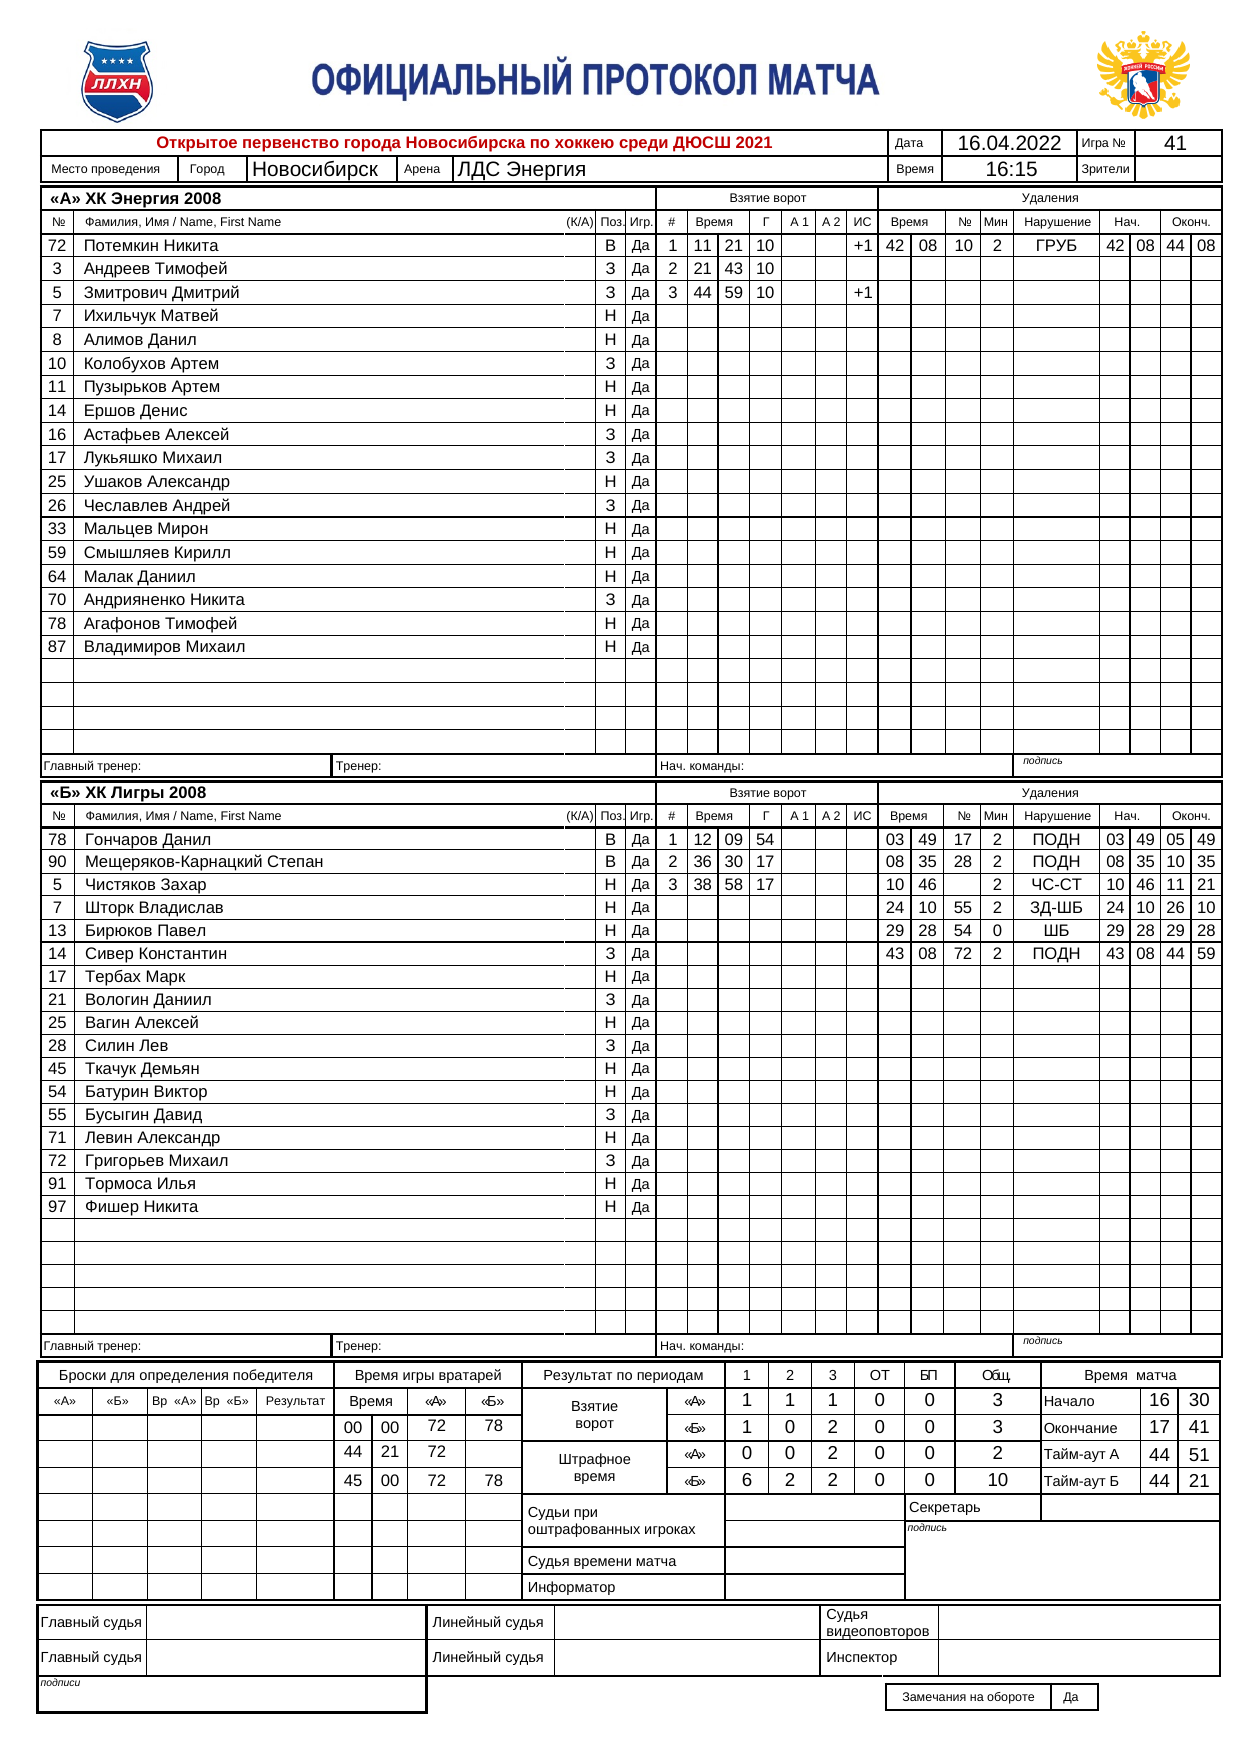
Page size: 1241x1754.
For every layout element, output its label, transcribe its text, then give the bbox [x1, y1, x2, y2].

table_cell [847, 541, 877, 564]
table_cell Чеславлев Андрей [74, 494, 564, 516]
table_cell [657, 966, 687, 987]
table_cell [944, 1150, 980, 1172]
table_cell [847, 328, 877, 351]
table_cell [565, 612, 595, 634]
table_cell [596, 1311, 625, 1333]
table_cell [688, 1058, 717, 1079]
table_cell [42, 1242, 74, 1264]
table_cell 42 [879, 235, 910, 256]
table_cell [688, 1219, 717, 1241]
table_cell [373, 1494, 407, 1520]
table_cell [719, 1219, 749, 1241]
table_cell [719, 730, 749, 753]
table_cell [1131, 683, 1160, 706]
table_cell 21 [688, 257, 717, 280]
table_cell [816, 636, 846, 658]
table_cell 42 [1100, 235, 1129, 256]
table_cell [946, 612, 980, 634]
table_cell З [596, 1104, 625, 1126]
table_cell [1014, 707, 1099, 729]
table_cell подпись [1014, 1335, 1221, 1356]
table_cell [42, 707, 73, 729]
table_cell [912, 588, 945, 611]
table_cell Поз. [596, 805, 625, 826]
table_cell Тайм-аут Б [1042, 1468, 1140, 1493]
table_cell [944, 1035, 980, 1057]
table_header БП [905, 1363, 954, 1387]
table_cell [719, 518, 749, 540]
table_cell 90 [42, 850, 74, 872]
table_cell [1100, 659, 1129, 682]
table_cell [719, 494, 749, 516]
table_cell [688, 399, 717, 422]
table_cell А 1 [782, 805, 815, 826]
table_cell [657, 1058, 687, 1079]
table_cell Н [596, 1127, 625, 1149]
table_cell [912, 1127, 943, 1149]
table_cell Нач. [1100, 805, 1160, 826]
table_cell 8 [42, 328, 73, 351]
table_cell [657, 588, 687, 611]
table_cell 0 [905, 1468, 954, 1493]
table_cell [782, 966, 815, 987]
table_cell 51 [1179, 1441, 1219, 1467]
table_cell [847, 636, 877, 658]
table_cell [981, 352, 1013, 374]
table_cell [1131, 1196, 1160, 1218]
table_cell [657, 1173, 687, 1195]
table_cell Да [626, 446, 655, 469]
table_cell [816, 1081, 846, 1103]
table_cell 0 [855, 1468, 904, 1493]
table_cell [657, 730, 687, 753]
table_cell 11 [1161, 874, 1190, 895]
table_cell Да [626, 565, 655, 587]
table_cell Да [626, 257, 655, 280]
table_cell [565, 1058, 595, 1079]
table_cell [782, 470, 815, 493]
table_cell [981, 470, 1013, 493]
table_cell [816, 423, 846, 445]
table_cell [944, 989, 980, 1011]
table_cell 1 [657, 829, 687, 849]
table_cell [565, 235, 595, 256]
table_cell [719, 1242, 749, 1264]
table_cell [1161, 423, 1190, 445]
table_header 3 [812, 1363, 854, 1387]
table_cell Судья времени матча [523, 1548, 724, 1573]
table_cell [1131, 1173, 1160, 1195]
table_cell Время [889, 157, 941, 181]
table_cell [750, 541, 781, 564]
table_cell Мин [981, 805, 1013, 826]
table_cell Фамилия, Имя / Name, First Name [75, 805, 565, 826]
table_header Броски для определения победителя [39, 1363, 333, 1387]
table_cell [42, 683, 73, 706]
table_cell [93, 1521, 147, 1546]
table_cell [1100, 1081, 1129, 1103]
table_cell [847, 730, 877, 753]
table_cell Агафонов Тимофей [74, 612, 564, 634]
table_cell [1100, 730, 1129, 753]
table_cell [148, 1574, 201, 1599]
table_cell 11 [688, 235, 717, 256]
table_cell 21 [1179, 1468, 1219, 1493]
table_cell 03 [1100, 829, 1129, 849]
table_cell [879, 446, 910, 469]
table_cell [816, 874, 846, 895]
table_cell [408, 1521, 465, 1546]
table_cell Да [626, 399, 655, 422]
table_cell [1192, 1173, 1221, 1195]
table_cell [816, 1242, 846, 1264]
table_cell [879, 588, 910, 611]
table_cell 28 [1131, 920, 1160, 941]
table_cell [202, 1468, 256, 1493]
table_cell 45 [335, 1468, 371, 1493]
table_cell 2 [812, 1442, 854, 1467]
table_cell [981, 730, 1013, 753]
table_cell [1161, 1035, 1190, 1057]
table_cell [1161, 989, 1190, 1011]
table_cell [750, 423, 781, 445]
table_cell [816, 281, 846, 303]
table_cell ЧС-СТ [1014, 874, 1099, 895]
table_cell [1100, 1104, 1129, 1126]
table_cell [750, 1173, 781, 1195]
table_cell [847, 989, 877, 1011]
table_cell Н [596, 470, 625, 493]
table_cell [719, 896, 749, 918]
table_cell Штрафное время [523, 1442, 666, 1493]
table_cell [981, 1173, 1013, 1195]
table_cell [981, 1058, 1013, 1079]
table_cell [688, 1196, 717, 1218]
table_cell [688, 707, 717, 729]
table_cell [981, 1150, 1013, 1172]
table_cell [93, 1547, 147, 1573]
table_cell [847, 1219, 877, 1241]
table_cell [782, 943, 815, 964]
table_cell [1100, 470, 1129, 493]
table_cell [816, 257, 846, 280]
table_cell [847, 518, 877, 540]
table_cell [1161, 305, 1190, 327]
table_cell [750, 1035, 781, 1057]
table_cell [782, 1150, 815, 1172]
table_cell [750, 399, 781, 422]
table_cell ИС [847, 211, 877, 233]
table_cell [944, 1104, 980, 1126]
table_header ОТ [855, 1363, 904, 1387]
table_cell 72 [42, 1150, 74, 1172]
table_cell [944, 1219, 980, 1241]
table_cell [912, 1150, 943, 1172]
table_cell [1131, 1311, 1160, 1333]
table_cell [1192, 1127, 1221, 1149]
table_cell [1014, 1173, 1099, 1195]
table_cell Оконч. [1161, 211, 1221, 233]
table_cell [1131, 305, 1160, 327]
table_cell Н [596, 874, 625, 895]
table_cell [847, 874, 877, 895]
table_cell 1 [726, 1389, 768, 1413]
table_cell 21 [42, 989, 74, 1011]
table_cell 08 [912, 235, 945, 256]
table_cell [565, 399, 595, 422]
table_cell 08 [1192, 235, 1221, 256]
table_cell Тренер: [333, 1335, 655, 1356]
table_cell [657, 494, 687, 516]
table_cell 49 [912, 829, 943, 849]
table_cell [657, 1219, 687, 1241]
table_cell [719, 1058, 749, 1079]
table_cell [879, 1150, 910, 1172]
table_cell [782, 1104, 815, 1126]
table_cell Нарушение [1014, 211, 1099, 233]
table_cell [565, 446, 595, 469]
table_cell [1161, 612, 1190, 634]
table_cell [719, 1081, 749, 1103]
table_cell 78 [466, 1468, 521, 1493]
table_cell ПОДН [1014, 829, 1099, 849]
table_cell [847, 352, 877, 374]
table_cell [1014, 1012, 1099, 1033]
table_cell [1192, 1288, 1221, 1310]
table_cell [93, 1468, 147, 1493]
table_cell З [596, 257, 625, 280]
table_cell [879, 730, 910, 753]
table_cell [946, 565, 980, 587]
table_cell 54 [750, 829, 781, 849]
table_cell [688, 494, 717, 516]
table_cell [565, 1173, 595, 1195]
table_cell 26 [42, 494, 73, 516]
table_cell [1014, 1104, 1099, 1126]
table_cell [596, 1242, 625, 1264]
table_cell Шторк Владислав [75, 896, 564, 918]
table_cell Да [626, 1012, 655, 1033]
table_cell [879, 470, 910, 493]
table_cell [565, 683, 595, 706]
table_cell [657, 707, 687, 729]
table_cell Андрияненко Никита [74, 588, 564, 611]
table_cell [1192, 541, 1221, 564]
table_cell [750, 1104, 781, 1126]
table_cell Вагин Алексей [75, 1012, 564, 1033]
table_cell З [596, 352, 625, 374]
table_cell [42, 659, 73, 682]
table_cell [750, 565, 781, 587]
table_cell [879, 636, 910, 658]
table_cell [148, 1441, 201, 1467]
table_cell [719, 376, 749, 398]
table_cell «Б» [93, 1389, 147, 1413]
table_cell [981, 305, 1013, 327]
table_cell [726, 1521, 904, 1546]
table_cell [879, 989, 910, 1011]
table_cell [816, 1196, 846, 1218]
table_cell [1192, 423, 1221, 445]
table_cell [1131, 470, 1160, 493]
table_cell [147, 1640, 425, 1675]
table_cell [688, 659, 717, 682]
table_cell [912, 494, 945, 516]
table_cell [719, 1104, 749, 1126]
table_cell Бирюков Павел [75, 920, 564, 941]
table_cell 72 [944, 943, 980, 964]
table_cell [750, 1311, 781, 1333]
table_cell [1131, 1035, 1160, 1057]
table_cell [1192, 1196, 1221, 1218]
table_cell [944, 1173, 980, 1195]
table_cell Потемкин Никита [74, 235, 564, 256]
table_cell [565, 423, 595, 445]
table_cell [879, 1265, 910, 1287]
table_cell [657, 1012, 687, 1033]
table_cell Да [626, 328, 655, 351]
table_cell [782, 376, 815, 398]
table_cell [39, 1468, 92, 1493]
table_cell [1014, 399, 1099, 422]
table_cell Фишер Никита [75, 1196, 564, 1218]
table_cell [816, 565, 846, 587]
table_cell Н [596, 1012, 625, 1033]
table_cell 38 [688, 874, 717, 895]
table_cell [981, 423, 1013, 445]
table_cell [750, 494, 781, 516]
table_cell [1014, 1196, 1099, 1218]
table_cell [847, 376, 877, 398]
table_cell Пузырьков Артем [74, 376, 564, 398]
table_cell [912, 1288, 943, 1310]
table_cell [1192, 1242, 1221, 1264]
table_cell Да [626, 874, 655, 895]
table_cell Главный судья [39, 1640, 146, 1675]
table_header «А» ХК Энергия 2008 [42, 188, 655, 209]
table_cell Да [626, 352, 655, 374]
table_cell [1014, 1288, 1099, 1310]
table_cell 36 [688, 850, 717, 872]
table_cell [1192, 399, 1221, 422]
table_cell [946, 352, 980, 374]
table_cell [1014, 305, 1099, 327]
table_cell [1161, 470, 1190, 493]
table_cell [1100, 541, 1129, 564]
table_cell [750, 1150, 781, 1172]
table_header «Б» ХК Лигры 2008 [42, 783, 655, 803]
table_cell [1100, 352, 1129, 374]
table_cell 72 [408, 1416, 465, 1440]
table_header Взятие ворот [657, 188, 877, 209]
table_cell Время [688, 211, 749, 233]
table_cell [1131, 1127, 1160, 1149]
table_cell ГРУБ [1014, 235, 1099, 256]
table_cell [719, 707, 749, 729]
table_cell Главный тренер: [42, 755, 330, 776]
table_cell [719, 659, 749, 682]
table_cell 0 [981, 920, 1013, 941]
table_cell [657, 943, 687, 964]
table_cell [1131, 588, 1160, 611]
table_cell [1192, 352, 1221, 374]
table_cell [944, 1196, 980, 1218]
table_cell 14 [42, 399, 73, 422]
table_cell Ткачук Демьян [75, 1058, 564, 1079]
table_cell [565, 541, 595, 564]
table_cell [1192, 966, 1221, 987]
table_cell [408, 1574, 465, 1599]
table_cell [981, 1288, 1013, 1310]
table_cell [1014, 966, 1099, 987]
table_cell Гончаров Данил [75, 829, 564, 849]
table_cell Нач. [1100, 211, 1160, 233]
table_cell [912, 683, 945, 706]
table_cell 6 [726, 1468, 768, 1493]
table_cell 35 [912, 850, 943, 872]
table_cell [1161, 1242, 1190, 1264]
table_cell [1131, 494, 1160, 516]
table_cell [39, 1521, 92, 1546]
table_cell [782, 659, 815, 682]
table_cell Да [626, 494, 655, 516]
table_cell [466, 1574, 521, 1599]
table_cell [626, 730, 655, 753]
table_cell [782, 565, 815, 587]
table_cell [657, 612, 687, 634]
table_cell [816, 989, 846, 1011]
table_cell [912, 1104, 943, 1126]
table_cell [1099, 1682, 1220, 1711]
table_cell [981, 1104, 1013, 1126]
table_cell Да [626, 1173, 655, 1195]
table_cell [657, 1127, 687, 1149]
table_cell [782, 588, 815, 611]
table_cell [257, 1521, 333, 1546]
table_cell [1131, 1242, 1160, 1264]
table_cell [1161, 446, 1190, 469]
table_cell 10 [750, 235, 781, 256]
table_cell [657, 470, 687, 493]
table_cell [688, 376, 717, 398]
table_cell [847, 399, 877, 422]
table_cell [657, 1265, 687, 1287]
table_cell [816, 1311, 846, 1333]
table_cell [750, 896, 781, 918]
table_cell [688, 1265, 717, 1287]
table_cell 35 [1131, 850, 1160, 872]
table_cell [75, 1219, 564, 1241]
table_cell [847, 1242, 877, 1264]
table_cell [565, 565, 595, 587]
table_cell Н [596, 896, 625, 918]
table_cell [657, 896, 687, 918]
table_cell [74, 707, 564, 729]
table_cell [981, 659, 1013, 682]
table_cell [847, 565, 877, 587]
table_cell [93, 1416, 147, 1440]
table_cell [1014, 989, 1099, 1011]
table_cell [719, 1035, 749, 1057]
table_cell [1161, 1081, 1190, 1103]
table_cell [1100, 612, 1129, 634]
table_cell [912, 565, 945, 587]
table_cell [1161, 588, 1190, 611]
table_cell «Б » [466, 1389, 521, 1413]
table_cell [1192, 1219, 1221, 1241]
table_cell 72 [408, 1468, 465, 1493]
table_cell [981, 376, 1013, 398]
table_cell [1014, 281, 1099, 303]
table_cell [657, 352, 687, 374]
table_header Время игры вратарей [335, 1363, 521, 1387]
table_cell [565, 352, 595, 374]
table_cell [782, 1219, 815, 1241]
table_cell [782, 518, 815, 540]
table_cell [847, 1265, 877, 1287]
table_cell [946, 376, 980, 398]
table_cell [816, 1265, 846, 1287]
table_cell [565, 636, 595, 658]
table_cell [688, 588, 717, 611]
table_cell 17 [944, 829, 980, 849]
table_cell 33 [42, 518, 73, 540]
table_cell [42, 1219, 74, 1241]
table_cell [816, 1104, 846, 1126]
table_cell «Б» [668, 1415, 724, 1440]
table_cell [1161, 518, 1190, 540]
table_cell [1131, 989, 1160, 1011]
table_header Результат по периодам [523, 1363, 724, 1387]
table_cell Ершов Денис [74, 399, 564, 422]
table_cell [1161, 1150, 1190, 1172]
table_cell [879, 1173, 910, 1195]
table_cell [565, 1035, 595, 1057]
table_cell 45 [42, 1058, 74, 1079]
table_cell [148, 1521, 201, 1546]
table_cell [257, 1468, 333, 1493]
table_cell [816, 1288, 846, 1310]
table_cell [946, 494, 980, 516]
table_cell [565, 1127, 595, 1149]
table_cell Андреев Тимофей [74, 257, 564, 280]
table_cell [202, 1441, 256, 1467]
table_cell [816, 328, 846, 351]
table_cell [688, 920, 717, 941]
table_cell Змитрович Дмитрий [74, 281, 564, 303]
table_cell Н [596, 376, 625, 398]
table_cell 16:15 [943, 157, 1076, 181]
table_cell Н [596, 920, 625, 941]
table_cell [981, 446, 1013, 469]
table_cell [816, 659, 846, 682]
table_cell [879, 1127, 910, 1149]
table_cell Левин Александр [75, 1127, 564, 1149]
table_cell 25 [42, 470, 73, 493]
table_cell [1131, 541, 1160, 564]
table_cell [981, 494, 1013, 516]
table_cell [912, 1219, 943, 1241]
table_cell [1014, 1265, 1099, 1287]
table_cell [1100, 328, 1129, 351]
table_cell [879, 423, 910, 445]
table_cell [1100, 683, 1129, 706]
table_cell [1192, 281, 1221, 303]
table_cell [981, 588, 1013, 611]
table_cell [1131, 399, 1160, 422]
table_cell Оконч. [1161, 805, 1221, 826]
table_cell [946, 446, 980, 469]
table_cell [1192, 1012, 1221, 1033]
table_cell [335, 1574, 371, 1599]
table_cell [1014, 423, 1099, 445]
table_cell 59 [42, 541, 73, 564]
table_cell [981, 518, 1013, 540]
table_cell # [657, 805, 687, 826]
table_cell А 2 [816, 211, 846, 233]
table_cell 1 [812, 1389, 854, 1413]
table_cell З [596, 588, 625, 611]
table_cell Начало [1042, 1389, 1140, 1413]
picture [5, 28, 1197, 129]
table_cell [626, 659, 655, 682]
table_cell [782, 612, 815, 634]
table_cell [1014, 1311, 1099, 1333]
table_cell [750, 683, 781, 706]
table_cell [1131, 730, 1160, 753]
table_cell [596, 730, 625, 753]
table_cell [657, 989, 687, 1011]
table_cell [912, 1058, 943, 1079]
table_cell [726, 1575, 904, 1599]
table_cell [688, 1288, 717, 1310]
table_cell 00 [373, 1468, 407, 1493]
table_cell [912, 446, 945, 469]
table_cell 41 [1179, 1415, 1219, 1440]
table_cell [657, 518, 687, 540]
table_cell [147, 1606, 425, 1639]
table_cell [565, 1311, 595, 1333]
table_cell [879, 541, 910, 564]
table_cell 70 [42, 588, 73, 611]
table_cell [719, 612, 749, 634]
table_cell [912, 352, 945, 374]
table_cell [946, 730, 980, 753]
table_cell Н [596, 1173, 625, 1195]
table_cell [847, 1104, 877, 1126]
table_cell [202, 1494, 256, 1520]
table_cell [879, 683, 910, 706]
table_cell [946, 305, 980, 327]
table_cell [688, 1311, 717, 1333]
table_cell [657, 423, 687, 445]
table_cell [912, 1173, 943, 1195]
table_cell [879, 1311, 910, 1333]
table_cell [688, 518, 717, 540]
table_cell [75, 1242, 564, 1264]
table_cell [946, 683, 980, 706]
table_cell Да [626, 423, 655, 445]
table_cell [1161, 565, 1190, 587]
table_cell [816, 1219, 846, 1241]
table_cell Да [626, 541, 655, 564]
table_cell [847, 1288, 877, 1310]
table_cell 54 [42, 1081, 74, 1103]
table_cell [657, 1081, 687, 1103]
table_cell 44 [335, 1441, 371, 1467]
table_cell [1192, 636, 1221, 658]
table_cell 21 [719, 235, 749, 256]
table_cell [565, 707, 595, 729]
table_cell [939, 1640, 1219, 1675]
table_cell [816, 588, 846, 611]
table_cell [1014, 1242, 1099, 1264]
table_cell «Б» [668, 1468, 724, 1493]
table_cell З [596, 494, 625, 516]
table_cell [1100, 989, 1129, 1011]
table_cell [750, 470, 781, 493]
table_cell [1100, 446, 1129, 469]
table_cell Нарушение [1014, 805, 1099, 826]
table_cell [719, 1288, 749, 1310]
table_header 16.04.2022 [943, 131, 1076, 155]
table_cell Сивер Константин [75, 943, 564, 964]
table_cell Н [596, 328, 625, 351]
table_cell [202, 1547, 256, 1573]
table_cell [1100, 518, 1129, 540]
table_cell [373, 1574, 407, 1599]
table_cell 2 [657, 850, 687, 872]
table_cell [816, 399, 846, 422]
table_cell [1192, 659, 1221, 682]
table_cell [1014, 257, 1099, 280]
table_cell [879, 352, 910, 374]
table_cell [257, 1547, 333, 1573]
table_cell [1100, 1311, 1129, 1333]
table_cell [688, 730, 717, 753]
table_header 1 [726, 1363, 768, 1387]
table_cell [688, 989, 717, 1011]
table_cell [1161, 1196, 1190, 1218]
table_cell [912, 1265, 943, 1287]
table_cell 29 [1161, 920, 1190, 941]
table_cell В [596, 829, 625, 849]
table_cell [1014, 328, 1099, 351]
table_cell [1100, 281, 1129, 303]
table_cell 0 [905, 1389, 954, 1413]
table_cell [847, 423, 877, 445]
table_cell [750, 1219, 781, 1241]
table_cell [879, 707, 910, 729]
table_cell Малак Даниил [74, 565, 564, 587]
table_cell 78 [466, 1416, 521, 1440]
table_cell [1136, 157, 1221, 181]
table_cell [657, 305, 687, 327]
table_cell [750, 1081, 781, 1103]
table_cell [879, 1196, 910, 1218]
table_cell [719, 1127, 749, 1149]
table_cell [750, 1196, 781, 1218]
table_cell 43 [879, 943, 910, 964]
table_cell [626, 1288, 655, 1310]
table_cell А 1 [782, 211, 815, 233]
table_cell 10 [1161, 850, 1190, 872]
table_cell [1014, 494, 1099, 516]
table_cell [879, 328, 910, 351]
table_cell 2 [812, 1468, 854, 1493]
table_cell [782, 1081, 815, 1103]
table_cell [148, 1547, 201, 1573]
table_cell 28 [944, 850, 980, 872]
table_cell Зрители [1078, 157, 1134, 181]
table_header Замечания на обороте [887, 1685, 1050, 1709]
table_cell [1100, 399, 1129, 422]
table_cell [688, 1081, 717, 1103]
table_cell [1100, 494, 1129, 516]
table_cell В [596, 235, 625, 256]
table_cell 10 [1100, 874, 1129, 895]
table_cell [912, 1035, 943, 1057]
table_cell [879, 305, 910, 327]
table_cell Игр. [626, 211, 655, 233]
table_cell [816, 470, 846, 493]
table_cell [981, 1265, 1013, 1287]
table_cell Линейный судья [428, 1606, 554, 1639]
table_cell [816, 541, 846, 564]
table_cell [373, 1521, 407, 1546]
table_cell [847, 707, 877, 729]
table_cell [847, 1150, 877, 1172]
table_cell [1192, 305, 1221, 327]
table_cell [1161, 1104, 1190, 1126]
table_cell (К/А) [565, 211, 595, 233]
table_cell 78 [42, 612, 73, 634]
table_cell 08 [1131, 943, 1160, 964]
table_cell 0 [855, 1389, 904, 1413]
table_cell 49 [1131, 829, 1160, 849]
table_cell [782, 850, 815, 872]
table_cell [1100, 636, 1129, 658]
table_cell Да [626, 305, 655, 327]
table_cell [1014, 1150, 1099, 1172]
table_cell 17 [750, 850, 781, 872]
table_cell [466, 1441, 521, 1467]
table_cell [1014, 1127, 1099, 1149]
table_cell 10 [1131, 896, 1160, 918]
table_cell [408, 1547, 465, 1573]
table_cell 08 [1100, 850, 1129, 872]
table_cell [93, 1494, 147, 1520]
table_cell 5 [42, 874, 74, 895]
table_cell [596, 1288, 625, 1310]
table_cell Результат [257, 1389, 333, 1413]
table_cell [883, 1677, 1220, 1681]
table_cell [879, 1081, 910, 1103]
table_header Взятие ворот [657, 783, 877, 803]
table_cell З [596, 1150, 625, 1172]
table_cell 2 [981, 943, 1013, 964]
table_cell [39, 1441, 92, 1467]
table_cell [1100, 1012, 1129, 1033]
table_cell 3 [956, 1389, 1040, 1413]
table_cell [688, 1173, 717, 1195]
table_cell [719, 683, 749, 706]
table_cell [946, 636, 980, 658]
table_cell [1192, 328, 1221, 351]
table_cell [1131, 376, 1160, 398]
table_cell [816, 1035, 846, 1057]
table_cell Да [626, 518, 655, 540]
table_cell [1192, 376, 1221, 398]
table_cell [688, 470, 717, 493]
table_cell А 2 [816, 805, 846, 826]
table_cell +1 [847, 235, 877, 256]
table_cell [1131, 423, 1160, 445]
table_cell [912, 305, 945, 327]
table_header Игра № [1078, 131, 1134, 155]
table_cell [816, 829, 846, 849]
table_cell [782, 257, 815, 280]
table_cell [946, 423, 980, 445]
table_cell [719, 423, 749, 445]
table_cell [981, 612, 1013, 634]
table_cell [257, 1494, 333, 1520]
table_cell [847, 1012, 877, 1033]
table_cell [657, 1150, 687, 1172]
table_cell [847, 1311, 877, 1333]
table_cell [981, 989, 1013, 1011]
table_cell Да [626, 850, 655, 872]
table_cell Фамилия, Имя / Name, First Name [74, 211, 565, 233]
table_cell [1192, 683, 1221, 706]
table_cell [1014, 1058, 1099, 1079]
table_cell 17 [1141, 1415, 1177, 1440]
table_cell [373, 1547, 407, 1573]
table_cell 2 [981, 874, 1013, 895]
table_cell [782, 541, 815, 564]
table_cell «А» [39, 1389, 92, 1413]
table_cell З [596, 423, 625, 445]
table_cell Новосибирск [248, 157, 396, 181]
table_cell [1161, 1127, 1190, 1149]
table_cell [1192, 730, 1221, 753]
table_cell [981, 1311, 1013, 1333]
table_cell 2 [981, 235, 1013, 256]
table_header Открытое первенство города Новосибирска по хоккею среди ДЮСШ 2021 [42, 131, 887, 155]
table_cell [750, 328, 781, 351]
table_cell [782, 1196, 815, 1218]
table_cell 55 [944, 896, 980, 918]
table_cell Ушаков Александр [74, 470, 564, 493]
table_cell 44 [688, 281, 717, 303]
table_cell [782, 1035, 815, 1057]
table_cell [1014, 683, 1099, 706]
table_cell [912, 399, 945, 422]
table_cell 14 [42, 943, 74, 964]
table_cell 00 [335, 1416, 371, 1440]
table_cell [688, 943, 717, 964]
table_cell [879, 376, 910, 398]
table_cell [1100, 707, 1129, 729]
table_cell «А» [668, 1442, 724, 1467]
table_cell 3 [42, 257, 73, 280]
table_cell [688, 683, 717, 706]
table_cell [879, 659, 910, 682]
table_cell 0 [855, 1415, 904, 1440]
table_cell 17 [42, 446, 73, 469]
table_cell [944, 1288, 980, 1310]
table_cell 3 [956, 1415, 1040, 1440]
table_cell [565, 1288, 595, 1310]
table_cell Да [626, 376, 655, 398]
table_cell [565, 966, 595, 987]
table_cell [750, 1242, 781, 1264]
table_cell [408, 1494, 465, 1520]
table_cell [626, 1242, 655, 1264]
table_cell [816, 850, 846, 872]
table_cell [782, 281, 815, 303]
table_cell Инспектор [821, 1640, 938, 1675]
table_cell Н [596, 518, 625, 540]
table_cell [750, 920, 781, 941]
table_cell Время [688, 805, 749, 826]
table_cell [565, 659, 595, 682]
table_cell [719, 636, 749, 658]
table_cell «А» [668, 1389, 724, 1413]
table_cell [565, 1219, 595, 1241]
table_cell [1014, 541, 1099, 564]
table_cell Секретарь [906, 1495, 1040, 1520]
table_header Время матча [1042, 1363, 1219, 1387]
table_cell 0 [726, 1442, 768, 1467]
table_cell [688, 612, 717, 634]
table_cell 29 [1100, 920, 1129, 941]
table_cell [1100, 305, 1129, 327]
table_cell [1161, 399, 1190, 422]
table_cell [816, 376, 846, 398]
table_cell Мин [981, 211, 1013, 233]
table_cell [93, 1441, 147, 1467]
table_cell [750, 943, 781, 964]
table_cell Н [596, 966, 625, 987]
table_cell 09 [719, 829, 749, 849]
table_cell [944, 1127, 980, 1149]
table_cell 1 [657, 235, 687, 256]
table_cell [944, 1265, 980, 1287]
table_cell [750, 352, 781, 374]
table_cell [565, 257, 595, 280]
table_cell [1131, 446, 1160, 469]
table_cell [1131, 1104, 1160, 1126]
table_cell 28 [42, 1035, 74, 1057]
table_cell [565, 376, 595, 398]
table_cell № [946, 211, 980, 233]
table_cell [596, 707, 625, 729]
table_cell [912, 376, 945, 398]
table_cell [657, 1104, 687, 1126]
table_cell [1014, 1219, 1099, 1241]
table_cell [782, 1173, 815, 1195]
table_cell [688, 305, 717, 327]
table_cell 44 [1141, 1441, 1177, 1467]
table_cell Судьи при оштрафованных игроках [523, 1495, 724, 1546]
table_cell Батурин Виктор [75, 1081, 564, 1103]
table_cell 10 [956, 1468, 1040, 1493]
table_cell подпись [1014, 755, 1221, 776]
table_cell [782, 1242, 815, 1264]
table_cell 00 [373, 1416, 407, 1440]
table_cell [1192, 257, 1221, 280]
table_cell Н [596, 565, 625, 587]
table_cell [981, 281, 1013, 303]
table_cell [944, 1311, 980, 1333]
table_cell [1131, 1265, 1160, 1287]
table_cell Арена [398, 157, 452, 181]
table_cell 35 [1192, 850, 1221, 872]
table_cell [1192, 989, 1221, 1011]
table_cell [39, 1494, 92, 1520]
table_cell [657, 683, 687, 706]
table_cell [39, 1547, 92, 1573]
table_cell Н [596, 612, 625, 634]
table_cell [719, 989, 749, 1011]
table_cell [750, 305, 781, 327]
table_cell [626, 1311, 655, 1333]
table_cell З [596, 281, 625, 303]
table_cell [912, 730, 945, 753]
table_cell 3 [657, 281, 687, 303]
table_cell Да [626, 943, 655, 964]
table_cell [912, 966, 943, 987]
table_cell [847, 588, 877, 611]
table_cell [1100, 257, 1129, 280]
table_cell [688, 1127, 717, 1149]
table_cell [74, 730, 564, 753]
table_cell [565, 1196, 595, 1218]
table_cell [879, 1012, 910, 1033]
table_cell З [596, 446, 625, 469]
table_cell [1100, 1058, 1129, 1079]
table_cell [750, 1012, 781, 1033]
table_cell [1131, 281, 1160, 303]
table_cell [428, 1677, 882, 1711]
table_cell 12 [688, 829, 717, 849]
table_cell [1192, 470, 1221, 493]
table_cell [1100, 376, 1129, 398]
table_cell [688, 1012, 717, 1033]
table_cell Н [596, 1058, 625, 1079]
table_cell 05 [1161, 829, 1190, 849]
table_cell 28 [912, 920, 943, 941]
table_cell [1161, 1288, 1190, 1310]
table_cell 10 [750, 257, 781, 280]
table_cell 10 [1192, 896, 1221, 918]
table_cell [1161, 1219, 1190, 1241]
table_cell [816, 612, 846, 634]
table_cell [847, 305, 877, 327]
table_cell 17 [750, 874, 781, 895]
table_cell [1131, 707, 1160, 729]
table_cell [782, 829, 815, 849]
table_cell [1192, 588, 1221, 611]
table_cell [1192, 1311, 1221, 1333]
table_cell [946, 257, 980, 280]
table_cell [1161, 966, 1190, 987]
table_cell [657, 446, 687, 469]
table_cell [946, 588, 980, 611]
table_cell Да [626, 1150, 655, 1172]
table_cell [657, 1288, 687, 1310]
table_cell [847, 494, 877, 516]
table_cell [944, 874, 980, 895]
table_cell Главный тренер: [42, 1335, 330, 1356]
table_cell Да [626, 1104, 655, 1126]
table_cell [565, 730, 595, 753]
table_cell [1161, 1173, 1190, 1195]
table_cell [719, 1265, 749, 1287]
table_cell В [596, 850, 625, 872]
table_cell [42, 1288, 74, 1310]
table_cell [1100, 1265, 1129, 1287]
table_cell [782, 305, 815, 327]
table_cell [879, 1242, 910, 1264]
table_cell [782, 494, 815, 516]
table_cell [912, 707, 945, 729]
table_cell [1161, 659, 1190, 682]
table_cell [1161, 1311, 1190, 1333]
table_cell [782, 352, 815, 374]
table_cell [946, 518, 980, 540]
table_cell подпись [906, 1522, 1219, 1599]
table_cell [1014, 1081, 1099, 1103]
table_cell [847, 920, 877, 941]
table_cell [1042, 1495, 1219, 1520]
table_cell 08 [879, 850, 910, 872]
table_cell 46 [912, 874, 943, 895]
table_cell 25 [42, 1012, 74, 1033]
table_cell [1131, 1012, 1160, 1033]
table_cell [847, 683, 877, 706]
table_cell [946, 470, 980, 493]
table_cell [657, 541, 687, 564]
table_cell [782, 1012, 815, 1033]
table_cell [782, 446, 815, 469]
table_cell [981, 328, 1013, 351]
table_cell [657, 1035, 687, 1057]
table_cell [1014, 518, 1099, 540]
table_cell [912, 659, 945, 682]
table_cell Н [596, 1196, 625, 1218]
table_cell [750, 1058, 781, 1079]
table_cell [981, 257, 1013, 280]
table_header Дата [889, 131, 941, 155]
table_cell [596, 659, 625, 682]
table_cell [782, 399, 815, 422]
table_cell [946, 541, 980, 564]
table_cell Да [626, 896, 655, 918]
table_cell [657, 659, 687, 682]
table_cell [879, 966, 910, 987]
table_cell [719, 565, 749, 587]
table_cell [565, 470, 595, 493]
table_cell [466, 1494, 521, 1520]
table_cell [847, 446, 877, 469]
table_cell [39, 1574, 92, 1599]
table_cell [1161, 257, 1190, 280]
table_cell [816, 1150, 846, 1172]
table_cell [912, 1081, 943, 1103]
table_cell [1100, 1242, 1129, 1264]
table_cell [879, 1104, 910, 1126]
table_cell [565, 588, 595, 611]
table_cell [688, 446, 717, 469]
table_cell [1100, 565, 1129, 587]
table_cell [1014, 730, 1099, 753]
table_cell [946, 659, 980, 682]
table_cell [1100, 1150, 1129, 1172]
table_cell [657, 1242, 687, 1264]
table_cell 08 [1131, 235, 1160, 256]
table_cell [847, 1035, 877, 1057]
table_cell [1131, 257, 1160, 280]
table_cell [657, 1311, 687, 1333]
table_cell [847, 943, 877, 964]
table_cell [1161, 730, 1190, 753]
table_cell [946, 281, 980, 303]
table_cell [466, 1547, 521, 1573]
table_cell [1014, 376, 1099, 398]
table_cell 49 [1192, 829, 1221, 849]
table_cell Взятие ворот [523, 1389, 666, 1440]
table_cell [981, 636, 1013, 658]
table_cell [782, 683, 815, 706]
table_cell [719, 966, 749, 987]
table_cell [912, 1196, 943, 1218]
table_cell [565, 850, 595, 872]
table_cell 1 [726, 1415, 768, 1440]
table_cell ЗД-ШБ [1014, 896, 1099, 918]
table_cell [688, 896, 717, 918]
table_cell [981, 707, 1013, 729]
table_cell Да [626, 1035, 655, 1057]
table_cell [782, 1288, 815, 1310]
table_cell [1014, 1035, 1099, 1057]
table_cell [816, 305, 846, 327]
table_cell [782, 1265, 815, 1287]
table_cell [879, 399, 910, 422]
table_cell 43 [1100, 943, 1129, 964]
table_cell [879, 1035, 910, 1057]
table_cell [565, 896, 595, 918]
table_cell [816, 683, 846, 706]
table_cell [750, 659, 781, 682]
table_cell [1131, 966, 1160, 987]
table_cell [912, 1012, 943, 1033]
table_cell [1161, 376, 1190, 398]
table_cell Григорьев Михаил [75, 1150, 564, 1172]
table_cell [750, 612, 781, 634]
table_cell [42, 730, 73, 753]
table_cell [688, 541, 717, 564]
table_cell 55 [42, 1104, 74, 1126]
table_cell 30 [719, 850, 749, 872]
table_cell 72 [408, 1441, 465, 1467]
table_cell [782, 896, 815, 918]
table_cell 2 [812, 1415, 854, 1440]
table_cell [912, 612, 945, 634]
table_cell [816, 1058, 846, 1079]
table_cell 0 [855, 1442, 904, 1467]
table_cell Судья видеоповторов [821, 1606, 938, 1639]
table_cell [847, 470, 877, 493]
table_cell [879, 518, 910, 540]
table_cell [555, 1640, 819, 1675]
table_cell [1192, 518, 1221, 540]
table_cell [1100, 1219, 1129, 1241]
table_cell [565, 1265, 595, 1287]
table_cell [1014, 588, 1099, 611]
table_cell [565, 1242, 595, 1264]
table_cell [981, 966, 1013, 987]
table_cell Да [626, 470, 655, 493]
table_cell [148, 1494, 201, 1520]
table_cell 29 [879, 920, 910, 941]
table_cell Чистяков Захар [75, 874, 564, 895]
table_header Удаления [879, 188, 1221, 209]
table_cell [257, 1441, 333, 1467]
table_cell 5 [42, 281, 73, 303]
table_cell [257, 1574, 333, 1599]
table_cell [42, 1311, 74, 1333]
table_cell Да [626, 1058, 655, 1079]
table_cell [657, 399, 687, 422]
table_cell Г [750, 805, 781, 826]
table_cell [750, 1127, 781, 1149]
table_cell 28 [1192, 920, 1221, 941]
table_cell [565, 1150, 595, 1172]
table_cell 7 [42, 305, 73, 327]
table_cell [782, 636, 815, 658]
table_cell 0 [769, 1415, 811, 1440]
table_cell [719, 1196, 749, 1218]
table_cell Владимиров Михаил [74, 636, 564, 658]
table_cell ЛДС Энергия [454, 157, 887, 181]
table_cell [1161, 352, 1190, 374]
table_cell [782, 1058, 815, 1079]
table_cell [944, 1081, 980, 1103]
table_cell [847, 966, 877, 987]
table_cell Н [596, 399, 625, 422]
table_cell Ихильчук Матвей [74, 305, 564, 327]
table_cell [726, 1548, 904, 1573]
table_cell Мальцев Мирон [74, 518, 564, 540]
table_cell 0 [769, 1442, 811, 1467]
table_cell [816, 446, 846, 469]
table_cell [1014, 470, 1099, 493]
table_header Общ. [956, 1363, 1040, 1387]
table_cell [1014, 565, 1099, 587]
table_cell [879, 565, 910, 587]
table_cell [944, 1012, 980, 1033]
table_cell [946, 399, 980, 422]
table_cell 11 [42, 376, 73, 398]
table_cell 78 [42, 829, 74, 849]
table_cell [565, 518, 595, 540]
table_cell [1014, 352, 1099, 374]
table_cell [981, 1242, 1013, 1264]
table_cell [981, 1035, 1013, 1057]
table_cell [1131, 1219, 1160, 1241]
table_cell [335, 1547, 371, 1573]
table_cell 97 [42, 1196, 74, 1218]
table_cell [750, 707, 781, 729]
table_cell Да [626, 989, 655, 1011]
table_cell 2 [657, 257, 687, 280]
table_cell [1131, 352, 1160, 374]
table_cell З [596, 1035, 625, 1057]
table_cell [565, 920, 595, 941]
table_cell 1 [769, 1389, 811, 1413]
table_cell [726, 1495, 904, 1520]
table_cell [782, 328, 815, 351]
table_cell Да [626, 1081, 655, 1103]
table_cell [565, 281, 595, 303]
table_cell ИС [847, 805, 877, 826]
table_cell Тормоса Илья [75, 1173, 564, 1195]
table_cell Да [626, 281, 655, 303]
table_cell [1192, 1035, 1221, 1057]
table_cell 13 [42, 920, 74, 941]
table_cell [879, 612, 910, 634]
table_cell Вр «А» [148, 1389, 201, 1413]
table_cell [816, 494, 846, 516]
table_cell Лукьяшко Михаил [74, 446, 564, 469]
table_cell [719, 399, 749, 422]
table_cell 10 [750, 281, 781, 303]
table_cell Вр «Б» [202, 1389, 256, 1413]
table_cell [816, 1012, 846, 1033]
table_cell +1 [847, 281, 877, 303]
table_header 41 [1136, 131, 1221, 155]
table_cell Да [626, 829, 655, 849]
table_cell [912, 470, 945, 493]
table_cell 10 [912, 896, 943, 918]
table_cell Да [626, 1196, 655, 1218]
table_cell [939, 1606, 1219, 1639]
table_cell Н [596, 541, 625, 564]
table_cell [75, 1311, 564, 1333]
table_cell [565, 829, 595, 849]
table_cell Тайм-аут А [1042, 1441, 1140, 1467]
table_cell [1161, 1058, 1190, 1079]
table_cell [946, 328, 980, 351]
table_cell Смышляев Кирилл [74, 541, 564, 564]
table_cell 10 [42, 352, 73, 374]
table_cell [719, 943, 749, 964]
table_cell [912, 518, 945, 540]
table_cell [847, 659, 877, 682]
table_cell [565, 305, 595, 327]
table_cell [596, 1265, 625, 1287]
table_cell [565, 874, 595, 895]
table_cell 24 [1100, 896, 1129, 918]
table_cell [719, 541, 749, 564]
table_cell [981, 1127, 1013, 1149]
table_cell [782, 1127, 815, 1149]
table_cell 54 [944, 920, 980, 941]
table_cell [565, 1104, 595, 1126]
table_cell [1100, 423, 1129, 445]
table_cell Алимов Данил [74, 328, 564, 351]
table_cell [879, 1058, 910, 1079]
table_cell [719, 1150, 749, 1172]
table_cell [847, 896, 877, 918]
table_cell [847, 1196, 877, 1218]
table_cell 03 [879, 829, 910, 849]
table_cell 21 [373, 1441, 407, 1467]
table_cell [847, 1173, 877, 1195]
table_cell [257, 1416, 333, 1440]
table_cell [1100, 1173, 1129, 1195]
table_cell Н [596, 1081, 625, 1103]
table_cell 43 [719, 257, 749, 280]
table_cell [657, 920, 687, 941]
table_cell [912, 989, 943, 1011]
table_cell Н [596, 305, 625, 327]
table_cell [750, 376, 781, 398]
table_cell [912, 328, 945, 351]
table_cell [719, 920, 749, 941]
table_cell 44 [1161, 235, 1190, 256]
table_cell [981, 683, 1013, 706]
table_cell Нач. команды: [657, 755, 1012, 776]
table_cell [1131, 328, 1160, 351]
table_cell Г [750, 211, 781, 233]
table_cell [75, 1265, 564, 1287]
table_cell [657, 565, 687, 587]
table_cell [626, 707, 655, 729]
table_cell [74, 683, 564, 706]
table_cell [1131, 1081, 1160, 1103]
table_cell [1161, 494, 1190, 516]
table_cell [1192, 494, 1221, 516]
table_cell 64 [42, 565, 73, 587]
table_cell Окончание [1042, 1415, 1140, 1440]
table_cell [981, 565, 1013, 587]
table_header 2 [769, 1363, 811, 1387]
table_cell [816, 966, 846, 987]
table_cell [1192, 1081, 1221, 1103]
table_cell [719, 352, 749, 374]
table_cell [1192, 612, 1221, 634]
table_cell [335, 1494, 371, 1520]
table_cell [1192, 1265, 1221, 1287]
table_cell Информатор [523, 1575, 724, 1599]
table_cell Да [626, 612, 655, 634]
table_cell 87 [42, 636, 73, 658]
table_cell [1192, 707, 1221, 729]
table_cell [879, 494, 910, 516]
table_cell [719, 1311, 749, 1333]
table_cell [719, 446, 749, 469]
table_cell [847, 1127, 877, 1149]
table_cell [1100, 1127, 1129, 1149]
table_cell Главный судья [39, 1606, 146, 1639]
table_cell [565, 943, 595, 964]
table_cell [879, 1219, 910, 1241]
table_cell # [657, 211, 687, 233]
table_cell [688, 1242, 717, 1264]
table_header Да [1052, 1685, 1097, 1709]
table_cell 24 [879, 896, 910, 918]
table_cell [719, 328, 749, 351]
table_cell [1161, 1012, 1190, 1033]
table_cell [688, 966, 717, 987]
table_cell 2 [956, 1442, 1040, 1467]
table_cell [74, 659, 564, 682]
table_cell Время [879, 805, 943, 826]
table_cell [879, 281, 910, 303]
table_cell [657, 328, 687, 351]
table_cell [981, 1219, 1013, 1241]
table_cell [719, 470, 749, 493]
table_cell [688, 328, 717, 351]
table_cell [1100, 1196, 1129, 1218]
table_cell З [596, 989, 625, 1011]
table_cell 2 [981, 896, 1013, 918]
table_cell [719, 305, 749, 327]
table_cell 7 [42, 896, 74, 918]
table_cell [1161, 281, 1190, 303]
table_cell [688, 352, 717, 374]
table_cell [782, 235, 815, 256]
table_cell [565, 989, 595, 1011]
table_cell [657, 1196, 687, 1218]
table_cell [847, 1058, 877, 1079]
table_cell Нач. команды: [657, 1335, 1012, 1356]
table_cell [816, 943, 846, 964]
table_cell [912, 636, 945, 658]
table_cell [565, 494, 595, 516]
table_cell [879, 1288, 910, 1310]
table_cell [1161, 328, 1190, 351]
table_cell [596, 1219, 625, 1241]
table_cell [847, 1081, 877, 1103]
table_cell [596, 683, 625, 706]
table_cell [1161, 707, 1190, 729]
table_cell [565, 328, 595, 351]
table_cell [626, 683, 655, 706]
table_cell 16 [1141, 1389, 1177, 1413]
table_cell 2 [981, 829, 1013, 849]
table_cell [782, 920, 815, 941]
table_cell [148, 1416, 201, 1440]
table_cell [750, 966, 781, 987]
table_cell [981, 1196, 1013, 1218]
table_cell № [944, 805, 980, 826]
table_cell [688, 1150, 717, 1172]
table_cell [688, 565, 717, 587]
table_cell [847, 257, 877, 280]
table_cell [782, 874, 815, 895]
table_cell З [596, 943, 625, 964]
table_cell [750, 588, 781, 611]
table_cell [782, 730, 815, 753]
table_cell [912, 423, 945, 445]
table_cell Да [626, 235, 655, 256]
table_cell [466, 1521, 521, 1546]
table_cell [202, 1574, 256, 1599]
table_cell 08 [912, 943, 943, 964]
table_cell 0 [905, 1442, 954, 1467]
table_cell [202, 1416, 256, 1440]
table_cell [1100, 966, 1129, 987]
table_cell 71 [42, 1127, 74, 1149]
table_cell Поз. [596, 211, 625, 233]
table_cell [1100, 588, 1129, 611]
table_cell [202, 1521, 256, 1546]
table_cell Место проведения [42, 157, 177, 181]
table_cell [1131, 636, 1160, 658]
table_cell [981, 541, 1013, 564]
table_cell 17 [42, 966, 74, 987]
table_cell [816, 707, 846, 729]
table_cell [75, 1288, 564, 1310]
table_cell [688, 1035, 717, 1057]
table_cell [688, 636, 717, 658]
table_cell [750, 1265, 781, 1287]
table_cell [1192, 1150, 1221, 1172]
table_cell [719, 588, 749, 611]
table_cell Вологин Даниил [75, 989, 564, 1011]
table_cell [944, 1058, 980, 1079]
table_cell [816, 730, 846, 753]
table_cell [1100, 1288, 1129, 1310]
table_cell [1131, 612, 1160, 634]
table_cell 10 [879, 874, 910, 895]
table_cell [1131, 1058, 1160, 1079]
table_cell [912, 1311, 943, 1333]
table_cell [782, 989, 815, 1011]
table_cell Линейный судья [428, 1640, 554, 1675]
table_cell [944, 1242, 980, 1264]
table_cell [816, 518, 846, 540]
table_cell [816, 352, 846, 374]
table_cell [816, 1127, 846, 1149]
table_cell [1131, 1150, 1160, 1172]
table_cell «А» [408, 1389, 465, 1413]
table_cell Астафьев Алексей [74, 423, 564, 445]
table_cell [782, 1311, 815, 1333]
table_cell [148, 1468, 201, 1493]
table_cell Да [626, 588, 655, 611]
table_cell 91 [42, 1173, 74, 1195]
table_cell [782, 707, 815, 729]
table_cell [626, 1219, 655, 1241]
table_cell 10 [946, 235, 980, 256]
table_cell [1131, 518, 1160, 540]
table_cell [1161, 541, 1190, 564]
table_cell [335, 1521, 371, 1546]
table_cell 46 [1131, 874, 1160, 895]
table_cell [688, 1104, 717, 1126]
table_cell [719, 1173, 749, 1195]
table_cell [816, 235, 846, 256]
table_cell [1131, 659, 1160, 682]
table_cell Силин Лев [75, 1035, 564, 1057]
table_cell [1192, 1058, 1221, 1079]
table_cell [555, 1606, 819, 1639]
table_cell 3 [657, 874, 687, 895]
table_cell ШБ [1014, 920, 1099, 941]
table_cell [626, 1265, 655, 1287]
table_cell [944, 966, 980, 987]
table_cell [750, 518, 781, 540]
table_cell [1014, 612, 1099, 634]
table_cell [981, 1081, 1013, 1103]
table_cell [657, 636, 687, 658]
table_cell [816, 920, 846, 941]
table_cell 26 [1161, 896, 1190, 918]
table_cell [93, 1574, 147, 1599]
table_cell [1161, 683, 1190, 706]
table_cell [912, 281, 945, 303]
table_cell [946, 707, 980, 729]
table_cell подписи [39, 1677, 425, 1711]
table_cell 0 [905, 1415, 954, 1440]
table_cell Да [626, 1127, 655, 1149]
table_cell Игр. [626, 805, 655, 826]
table_cell [565, 1012, 595, 1033]
table_cell [847, 850, 877, 872]
table_cell 59 [719, 281, 749, 303]
table_cell [750, 989, 781, 1011]
table_cell 16 [42, 423, 73, 445]
table_cell Мещеряков-Карнацкий Степан [75, 850, 564, 872]
table_cell (К/А) [565, 805, 595, 826]
table_cell [981, 1012, 1013, 1033]
table_cell [782, 423, 815, 445]
table_cell [879, 257, 910, 280]
table_cell 21 [1192, 874, 1221, 895]
table_cell [750, 636, 781, 658]
table_cell [750, 730, 781, 753]
table_cell Время [335, 1389, 407, 1413]
table_cell [1192, 446, 1221, 469]
table_cell 2 [981, 850, 1013, 872]
table_cell [1100, 1035, 1129, 1057]
table_cell [1192, 565, 1221, 587]
table_cell 59 [1192, 943, 1221, 964]
table_cell [1192, 1104, 1221, 1126]
table_cell Н [596, 636, 625, 658]
table_cell [1014, 659, 1099, 682]
table_cell [981, 399, 1013, 422]
table_cell [1161, 1265, 1190, 1287]
table_header Удаления [879, 783, 1221, 803]
table_cell 30 [1179, 1389, 1219, 1413]
table_cell [657, 376, 687, 398]
table_cell [912, 257, 945, 280]
table_cell Город [179, 157, 246, 181]
table_cell Да [626, 920, 655, 941]
table_cell 58 [719, 874, 749, 895]
table_cell [1131, 1288, 1160, 1310]
table_cell [39, 1416, 92, 1440]
table_cell ПОДН [1014, 943, 1099, 964]
table_cell Тербах Марк [75, 966, 564, 987]
table_cell Бусыгин Давид [75, 1104, 564, 1126]
table_cell [750, 446, 781, 469]
table_cell [912, 1242, 943, 1264]
table_cell [42, 1265, 74, 1287]
table_cell [816, 1173, 846, 1195]
table_cell [1131, 565, 1160, 587]
table_cell Время [879, 211, 945, 233]
table_cell [816, 896, 846, 918]
table_cell 72 [42, 235, 73, 256]
table_cell № [42, 211, 73, 233]
table_cell [1014, 446, 1099, 469]
table_cell [912, 541, 945, 564]
table_cell [750, 1288, 781, 1310]
table_cell [565, 1081, 595, 1103]
table_cell Да [626, 966, 655, 987]
table_cell [847, 612, 877, 634]
table_cell [1014, 636, 1099, 658]
table_cell Колобухов Артем [74, 352, 564, 374]
table_cell [1161, 636, 1190, 658]
table_cell [688, 423, 717, 445]
table_cell 44 [1161, 943, 1190, 964]
table_cell [847, 829, 877, 849]
table_cell № [42, 805, 74, 826]
table_cell Тренер: [333, 755, 655, 776]
table_cell Да [626, 636, 655, 658]
table_cell 2 [769, 1468, 811, 1493]
table_cell ПОДН [1014, 850, 1099, 872]
table_cell [719, 1012, 749, 1033]
table_cell 44 [1141, 1468, 1177, 1493]
